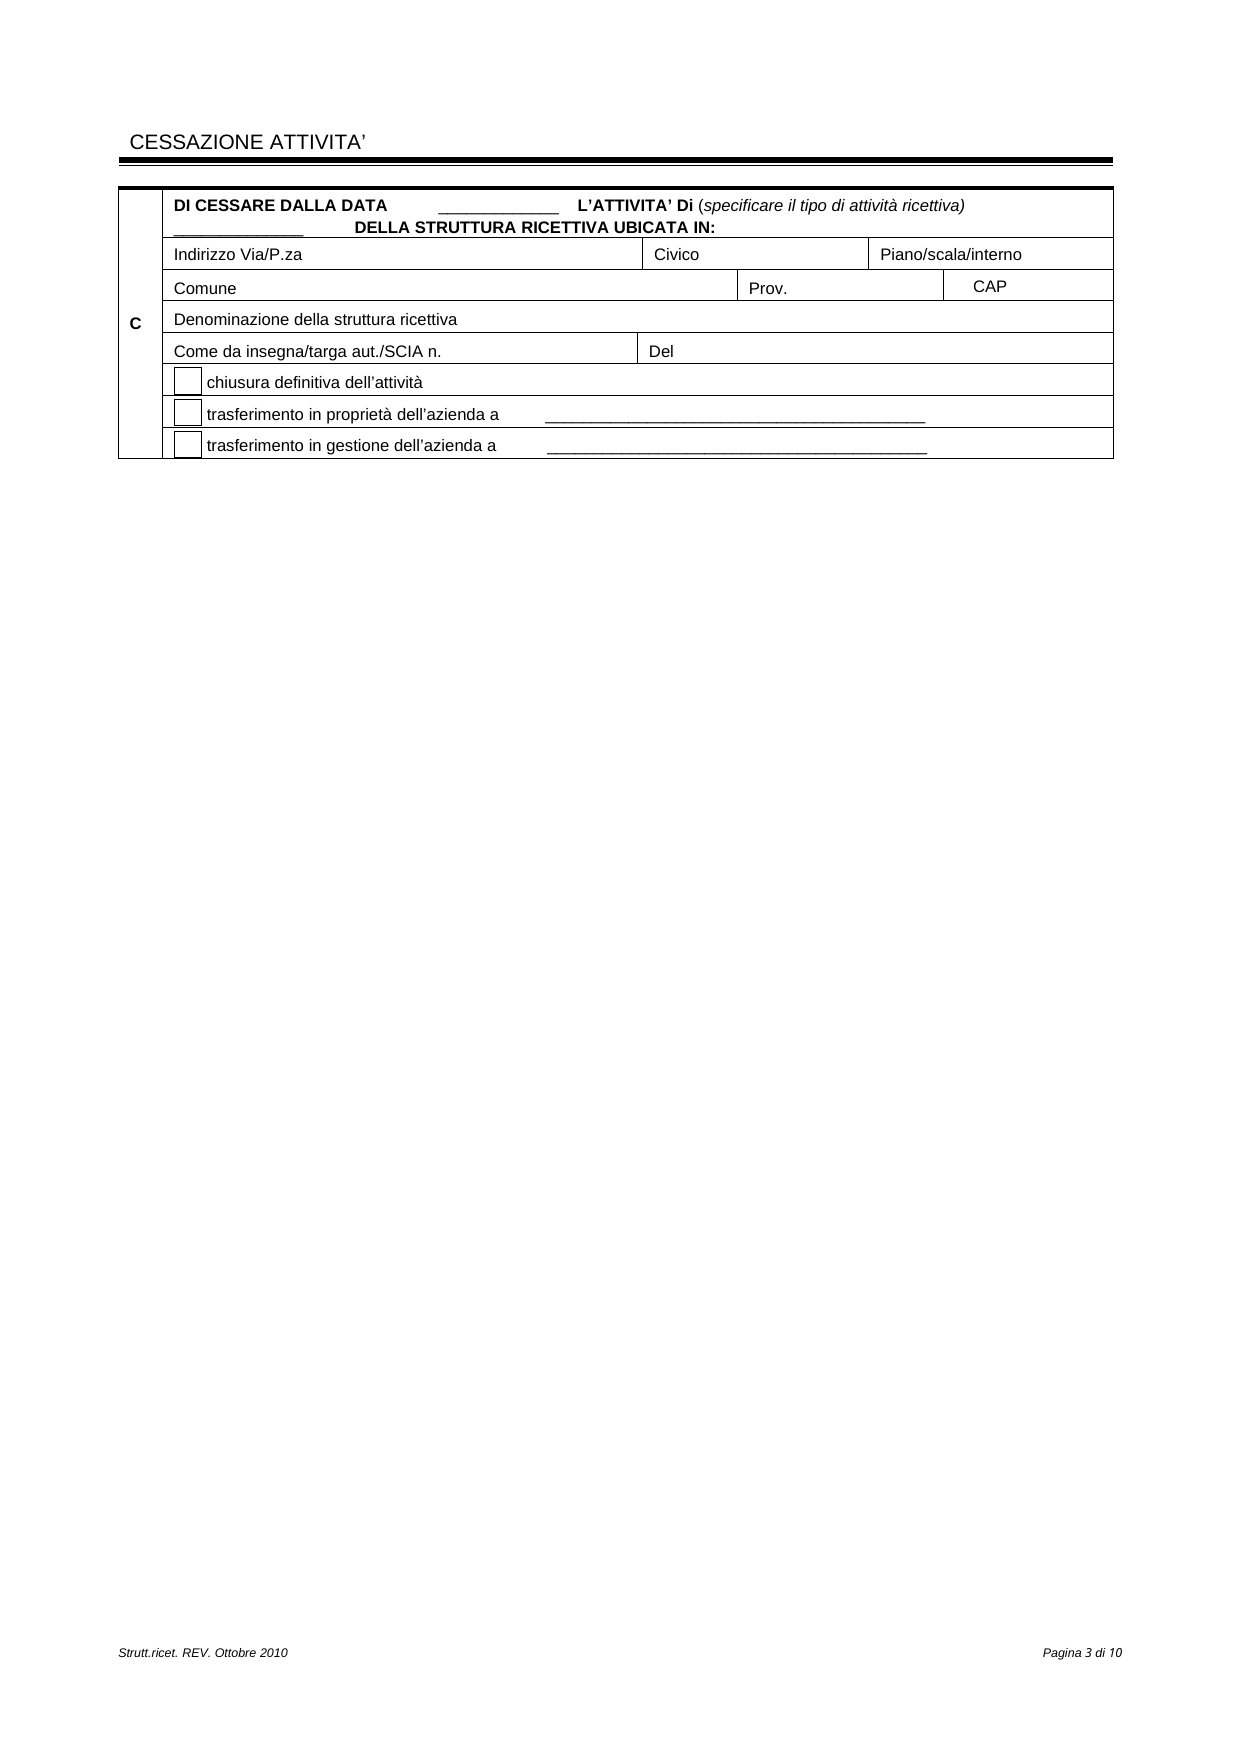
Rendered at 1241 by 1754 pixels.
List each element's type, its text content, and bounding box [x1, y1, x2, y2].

table_cell Indirizzo Via/P.za [163, 238, 348, 269]
table_cell Comune [163, 270, 737, 300]
table_cell CAP [944, 270, 1036, 300]
table_cell Come da insegna/targa aut./SCIA n. [163, 333, 637, 363]
table_cell [348, 238, 642, 269]
table_cell [643, 166, 741, 186]
table_cell [249, 166, 348, 186]
table_cell [544, 166, 643, 186]
table_cell Prov. [738, 270, 943, 300]
table_cell C [119, 190, 162, 458]
table_header CESSAZIONE ATTIVITA’ [118, 128, 1114, 157]
table_cell Denominazione della struttura ricettiva [163, 301, 1113, 332]
table_cell trasferimento in gestione dell’azienda a _________________________________________ [163, 428, 1113, 458]
table_cell chiusura definitiva dell’attività [163, 364, 1113, 395]
table_cell [348, 166, 446, 186]
table_cell [1036, 270, 1113, 300]
table_cell [1036, 157, 1114, 186]
table_cell [938, 166, 1036, 186]
table_cell [741, 166, 839, 186]
table_cell [162, 166, 249, 186]
table_cell [1036, 238, 1113, 269]
table_cell DI CESSARE DALLA DATA _____________ L’ATTIVITA’ Di (specificare il tipo di attività ricettiva) ______________ DELLA STRUTTURA RICETTIVA UBICATA IN: [163, 190, 1113, 237]
table_cell Del [638, 333, 1113, 363]
table_cell [446, 166, 544, 186]
table_cell trasferimento in proprietà dell’azienda a _________________________________________ [163, 396, 1113, 426]
table_cell [118, 157, 162, 186]
table_cell Civico [643, 238, 737, 269]
table_cell [738, 238, 868, 269]
table_cell [839, 166, 938, 186]
table_cell Piano/scala/interno [869, 238, 1036, 269]
